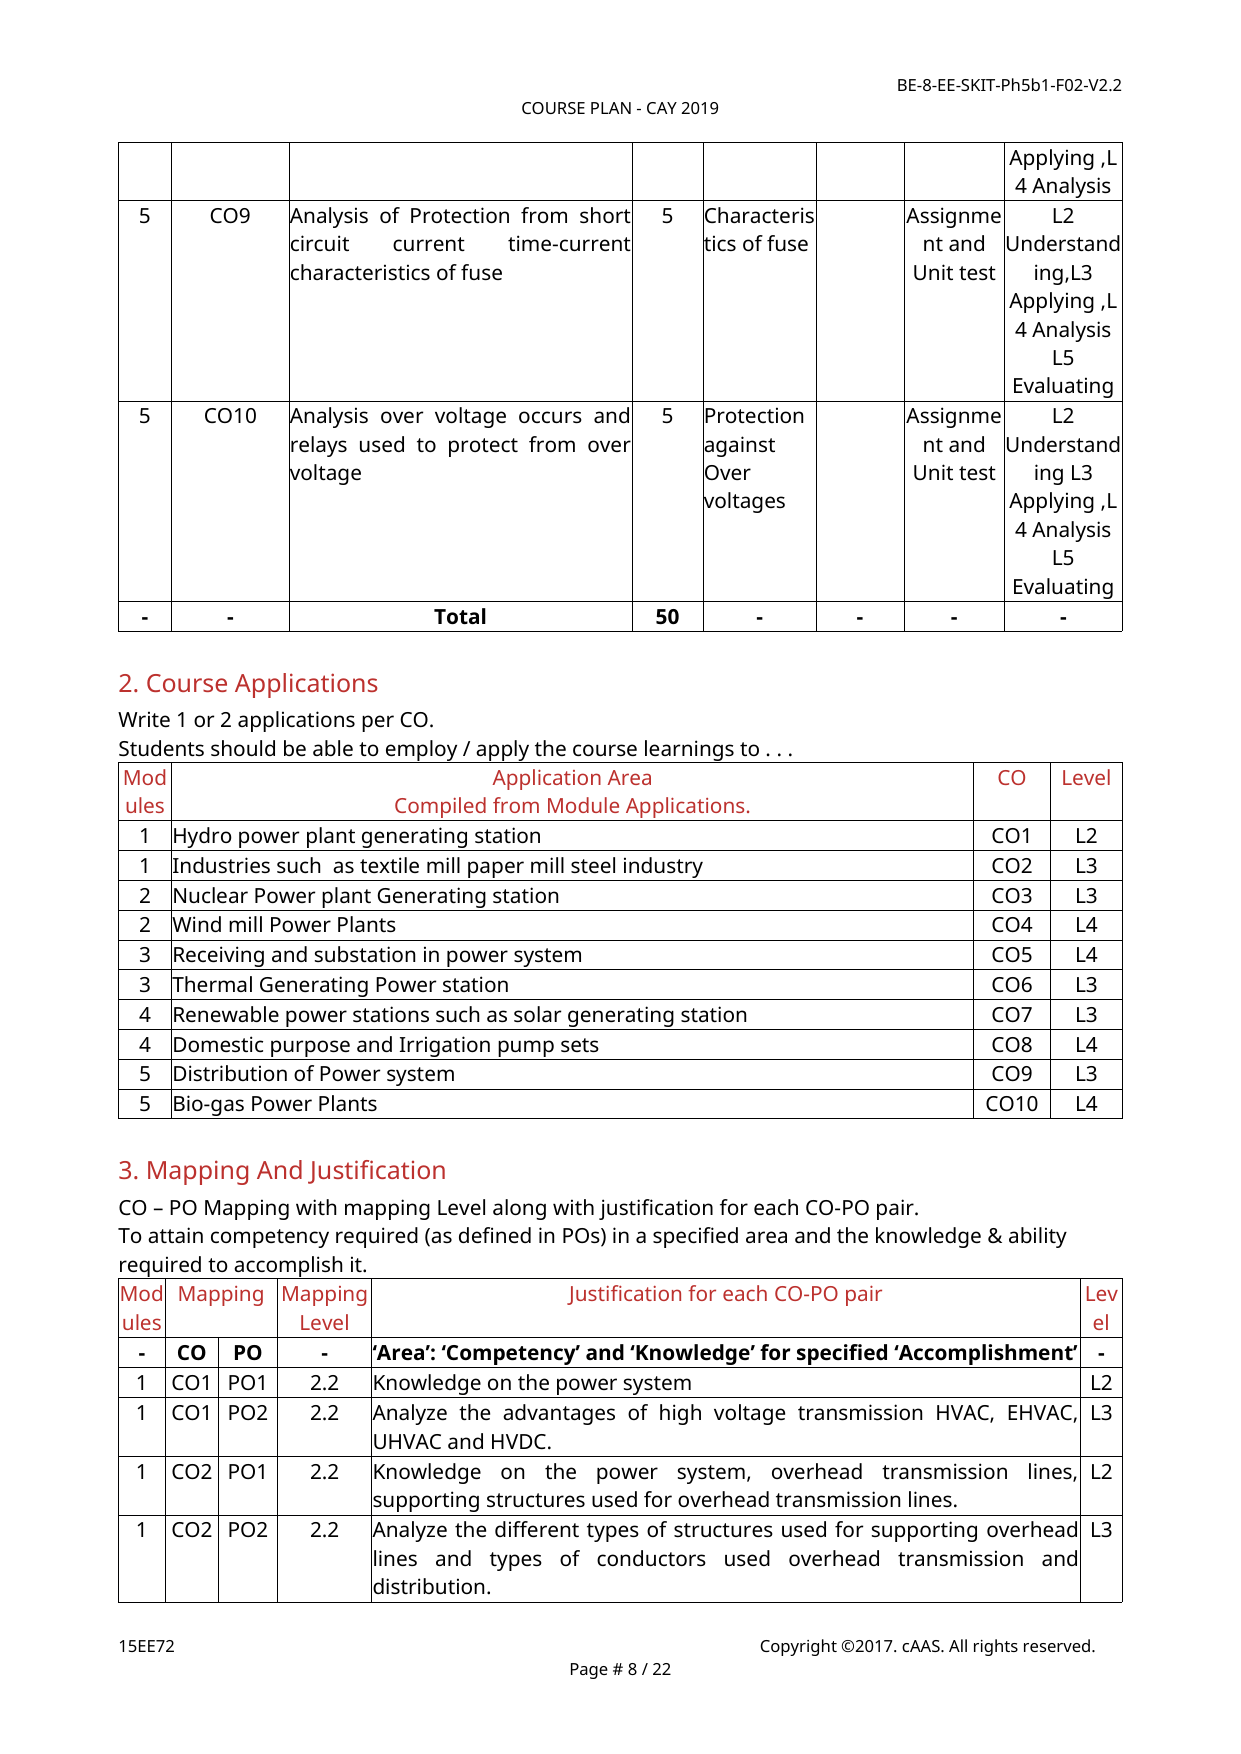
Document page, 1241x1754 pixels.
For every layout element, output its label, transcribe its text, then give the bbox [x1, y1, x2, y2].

table_cell L3 [1081, 1398, 1122, 1456]
table_cell 4 [119, 1030, 171, 1059]
table_header Mapping Level [278, 1279, 371, 1337]
table_cell 2.2 [278, 1368, 371, 1397]
table_cell 2.2 [278, 1398, 371, 1456]
table_cell 4 [119, 1000, 171, 1029]
table_cell CO6 [974, 970, 1050, 999]
table_cell Assignment and Unit test [905, 201, 1004, 401]
table_cell CO2 [974, 851, 1050, 880]
table_cell 2.2 [278, 1457, 371, 1514]
table_cell 5 [119, 402, 171, 601]
table_cell 50 [633, 602, 703, 631]
table_cell Wind mill Power Plants [172, 911, 973, 939]
table_cell CO1 [166, 1398, 218, 1456]
table_cell [704, 143, 816, 200]
table_cell Characteristics of fuse [704, 201, 816, 401]
table_cell Nuclear Power plant Generating station [172, 881, 973, 910]
table_cell Applying ,L4 Analysis [1005, 143, 1122, 200]
table_cell Total [290, 602, 632, 631]
table_cell CO8 [974, 1030, 1050, 1059]
table_cell - [119, 1338, 165, 1367]
table_cell Distribution of Power system [172, 1060, 973, 1088]
table_cell [633, 143, 703, 200]
table_cell L4 [1051, 911, 1122, 939]
table_cell 3 [119, 941, 171, 969]
table_cell PO2 [219, 1516, 277, 1602]
table_cell L3 [1051, 1060, 1122, 1088]
table_cell 2.2 [278, 1516, 371, 1602]
text To attain competency required (as defined in POs) in a specified area and the knowledge & ability required to accomplish it. [118, 1221, 1122, 1278]
subtitle 2. Course Applications [118, 665, 1122, 699]
table_cell 1 [119, 1457, 165, 1514]
table_cell 1 [119, 1368, 165, 1397]
table_cell - [905, 602, 1004, 631]
table_cell CO10 [172, 402, 289, 601]
table_cell L2 [1051, 821, 1122, 850]
table_cell - [1005, 602, 1122, 631]
table_cell [817, 402, 904, 601]
table_cell L2 [1081, 1457, 1122, 1514]
table_cell PO1 [219, 1457, 277, 1514]
table_cell Protection against Over voltages [704, 402, 816, 601]
table_cell - [278, 1338, 371, 1367]
table_header Modules [119, 763, 171, 820]
text Write 1 or 2 applications per CO. [118, 705, 1122, 734]
table_cell L4 [1051, 1090, 1122, 1118]
table_cell Analysis of Protection from short circuit current time-current characteristics of fuse [290, 201, 632, 401]
table_header Application Area Compiled from Module Applications. [172, 763, 973, 820]
table_cell L3 [1051, 851, 1122, 880]
table_cell [119, 143, 171, 200]
table_cell - [172, 602, 289, 631]
table_cell L3 [1051, 1000, 1122, 1029]
table_cell Industries such as textile mill paper mill steel industry [172, 851, 973, 880]
table_cell CO4 [974, 911, 1050, 939]
table_cell - [704, 602, 816, 631]
table_cell ‘Area’: ‘Competency’ and ‘Knowledge’ for specified ‘Accomplishment’ [372, 1338, 1080, 1367]
table_header Modules [119, 1279, 165, 1337]
table_cell CO [166, 1338, 218, 1367]
table_cell [290, 143, 632, 200]
table_cell Analyze the different types of structures used for supporting overhead lines and types of conductors used overhead transmission and distribution. [372, 1516, 1080, 1602]
table_cell L2 [1081, 1368, 1122, 1397]
table_cell Hydro power plant generating station [172, 821, 973, 850]
table_cell L2 Understanding L3 Applying ,L4 Analysis L5 Evaluating [1005, 402, 1122, 601]
text CO – PO Mapping with mapping Level along with justification for each CO-PO pair. [118, 1193, 1122, 1221]
table_cell 1 [119, 821, 171, 850]
table_cell L4 [1051, 1030, 1122, 1059]
table_cell CO1 [166, 1368, 218, 1397]
table_cell [817, 201, 904, 401]
table_cell CO3 [974, 881, 1050, 910]
table_header Justification for each CO-PO pair [372, 1279, 1080, 1337]
table_cell Receiving and substation in power system [172, 941, 973, 969]
subtitle 3. Mapping And Justification [118, 1153, 1122, 1187]
table_cell Analyze the advantages of high voltage transmission HVAC, EHVAC, UHVAC and HVDC. [372, 1398, 1080, 1456]
table_cell L3 [1051, 970, 1122, 999]
table_cell - [119, 602, 171, 631]
table_cell CO1 [974, 821, 1050, 850]
table_cell 5 [119, 201, 171, 401]
table_cell Knowledge on the power system [372, 1368, 1080, 1397]
table_cell 2 [119, 881, 171, 910]
table_header CO [974, 763, 1050, 820]
table_header Mapping [166, 1279, 277, 1337]
table_cell CO10 [974, 1090, 1050, 1118]
table_cell [817, 143, 904, 200]
text Students should be able to employ / apply the course learnings to . . . [118, 734, 1122, 762]
table_header Level [1081, 1279, 1122, 1337]
table_cell L3 [1051, 881, 1122, 910]
table_cell CO5 [974, 941, 1050, 969]
table_cell Domestic purpose and Irrigation pump sets [172, 1030, 973, 1059]
table_cell - [817, 602, 904, 631]
table_cell Bio-gas Power Plants [172, 1090, 973, 1118]
table_cell CO2 [166, 1457, 218, 1514]
table_cell 5 [119, 1060, 171, 1088]
table_cell 5 [633, 201, 703, 401]
table_cell L2 Understanding,L3 Applying ,L4 Analysis L5 Evaluating [1005, 201, 1122, 401]
table_cell CO2 [166, 1516, 218, 1602]
table_cell 1 [119, 1516, 165, 1602]
table_cell PO2 [219, 1398, 277, 1456]
table_cell Assignment and Unit test [905, 402, 1004, 601]
table_cell PO1 [219, 1368, 277, 1397]
table_cell Analysis over voltage occurs and relays used to protect from over voltage [290, 402, 632, 601]
table_cell CO7 [974, 1000, 1050, 1029]
table_cell L3 [1081, 1516, 1122, 1602]
table_cell Thermal Generating Power station [172, 970, 973, 999]
table_cell Renewable power stations such as solar generating station [172, 1000, 973, 1029]
table_cell L4 [1051, 941, 1122, 969]
table_cell PO [219, 1338, 277, 1367]
table_cell [905, 143, 1004, 200]
table_cell [172, 143, 289, 200]
table_cell - [1081, 1338, 1122, 1367]
table_cell 5 [119, 1090, 171, 1118]
table_cell Knowledge on the power system, overhead transmission lines, supporting structures used for overhead transmission lines. [372, 1457, 1080, 1514]
table_header Level [1051, 763, 1122, 820]
table_cell CO9 [974, 1060, 1050, 1088]
table_cell 2 [119, 911, 171, 939]
table_cell 1 [119, 1398, 165, 1456]
table_cell 1 [119, 851, 171, 880]
table_cell CO9 [172, 201, 289, 401]
table_cell 5 [633, 402, 703, 601]
table_cell 3 [119, 970, 171, 999]
